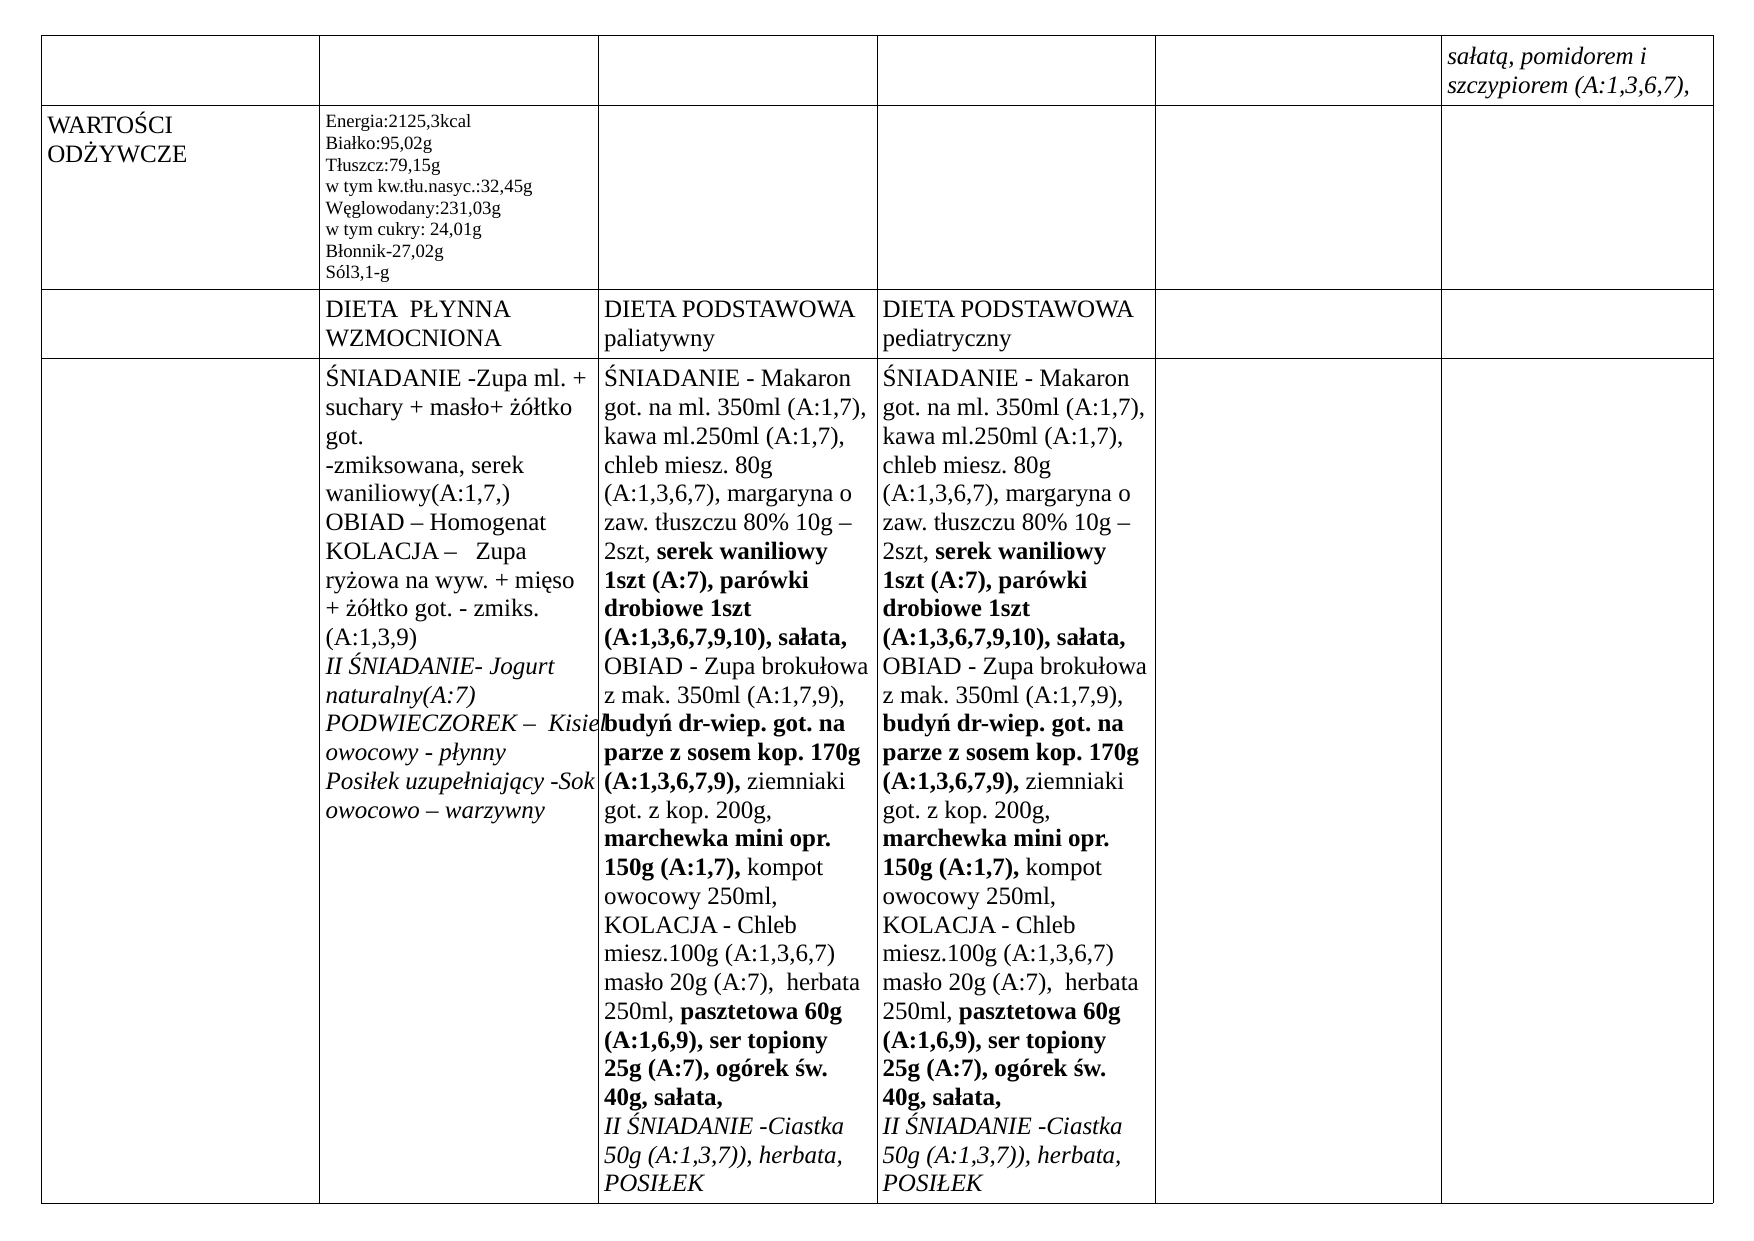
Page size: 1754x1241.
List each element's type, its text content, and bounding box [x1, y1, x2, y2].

table_cell [42, 290, 319, 358]
table_cell [878, 36, 1155, 104]
table_cell DIETA PŁYNNA WZMOCNIONA [320, 290, 598, 358]
table_cell sałatą, pomidorem i szczypiorem (A:1,3,6,7), [1442, 36, 1713, 104]
table_cell [1156, 36, 1441, 104]
table_cell [1442, 359, 1713, 1203]
table_cell DIETA PODSTAWOWA pediatryczny [878, 290, 1155, 358]
table_cell ŚNIADANIE -Zupa ryżowa na wyw. + mięso + żółtko got.–zmiks., serek naturalny, (A:7,9) OBIAD – Kasza manna na wyw. + mięso - zmiks.+ mięso mielone(A:1,3,9) KOLACJA – Zupa ryżowa na wyw. + mięso + żółtko got. -zmiks. + mięso mielone(A:1,3,9) II ŚNIADANIE- Jogurt naturalny (A:7) PODWIECZOREK – Kisiel owocowy b/c Posiłek uzupełniający -Sok owocowo – warzywny [320, 36, 598, 104]
table_cell ŚNIADANIE - Kawa ml. 250ml (A:1,7), chleb raz. 80g (A:1,3,6,7), margaryna o zaw. tłuszczu 80% 10g – 1szt, serek wiejski 1szt (A:7), kurczak got. 60g, sałata, OBIAD - Zupa brokułowa z mak. 350ml (A:1,7,9), budyń dr-wiep. got. na parze z sosem kop. 170g (A:1,3,6,7,9), ziemniaki got. z kop. 200g, marchewka mini opr. 150g (A:1,7), kompot owocowy b/c 250ml, KOLACJA - Chleb miesz.100g (A:1,3,6,7) masło 10g (A:7), herbata 250ml, szynka wieprz. 60g (A:6,9), sałata, II ŚNIADANIE -Kisiel ow. got. b/c z tartym jabłkiem 200ml, PODWIECZOREK - Jogurt naturalny (A:7) POSIŁEK UZUPEŁNIAJĄCY - Sok owocowo – warzywny 1szt, [599, 36, 877, 104]
table_cell ŚNIADANIE -Zupa ml. + suchary + masło+ żółtko got. -zmiksowana, serek waniliowy(A:1,7,) OBIAD – Homogenat KOLACJA – Zupa ryżowa na wyw. + mięso + żółtko got. - zmiks. (A:1,3,9) II ŚNIADANIE- Jogurt naturalny(A:7) PODWIECZOREK – Kisiel owocowy - płynny Posiłek uzupełniający -Sok owocowo – warzywny [320, 359, 598, 1203]
table_cell [42, 36, 319, 104]
table_cell [1442, 106, 1713, 288]
table_cell [878, 106, 1155, 288]
table_cell [42, 359, 319, 1203]
table_cell [1156, 290, 1441, 358]
table_cell [1156, 106, 1441, 288]
table_cell Energia:2125,3kcal Białko:95,02g Tłuszcz:79,15g w tym kw.tłu.nasyc.:32,45g Węglowodany:231,03g w tym cukry: 24,01g Błonnik-27,02g Sól3,1-g [320, 106, 598, 288]
table_cell DIETA PODSTAWOWA paliatywny [599, 290, 877, 358]
table_cell [1156, 359, 1441, 1203]
table_cell [1442, 290, 1713, 358]
table_cell ŚNIADANIE - Makaron got. na ml. 350ml (A:1,7), kawa ml.250ml (A:1,7), chleb miesz. 80g (A:1,3,6,7), margaryna o zaw. tłuszczu 80% 10g – 2szt, serek waniliowy 1szt (A:7), parówki drobiowe 1szt (A:1,3,6,7,9,10), sałata, OBIAD - Zupa brokułowa z mak. 350ml (A:1,7,9), budyń dr-wiep. got. na parze z sosem kop. 170g (A:1,3,6,7,9), ziemniaki got. z kop. 200g, marchewka mini opr. 150g (A:1,7), kompot owocowy 250ml, KOLACJA - Chleb miesz.100g (A:1,3,6,7) masło 20g (A:7), herbata 250ml, pasztetowa 60g (A:1,6,9), ser topiony 25g (A:7), ogórek św. 40g, sałata, II ŚNIADANIE -Ciastka 50g (A:1,3,7)), herbata, POSIŁEK [878, 359, 1155, 1203]
table_cell ŚNIADANIE - Makaron got. na ml. 350ml (A:1,7), kawa ml.250ml (A:1,7), chleb miesz. 80g (A:1,3,6,7), margaryna o zaw. tłuszczu 80% 10g – 2szt, serek waniliowy 1szt (A:7), parówki drobiowe 1szt (A:1,3,6,7,9,10), sałata, OBIAD - Zupa brokułowa z mak. 350ml (A:1,7,9), budyń dr-wiep. got. na parze z sosem kop. 170g (A:1,3,6,7,9), ziemniaki got. z kop. 200g, marchewka mini opr. 150g (A:1,7), kompot owocowy 250ml, KOLACJA - Chleb miesz.100g (A:1,3,6,7) masło 20g (A:7), herbata 250ml, pasztetowa 60g (A:1,6,9), ser topiony 25g (A:7), ogórek św. 40g, sałata, II ŚNIADANIE -Ciastka 50g (A:1,3,7)), herbata, POSIŁEK UZUPEŁNIAJĄCY - Budyń ow. 200ml (A:7), [599, 359, 877, 1203]
table_cell WARTOŚCI ODŻYWCZE [42, 106, 319, 288]
table_cell [599, 106, 877, 288]
